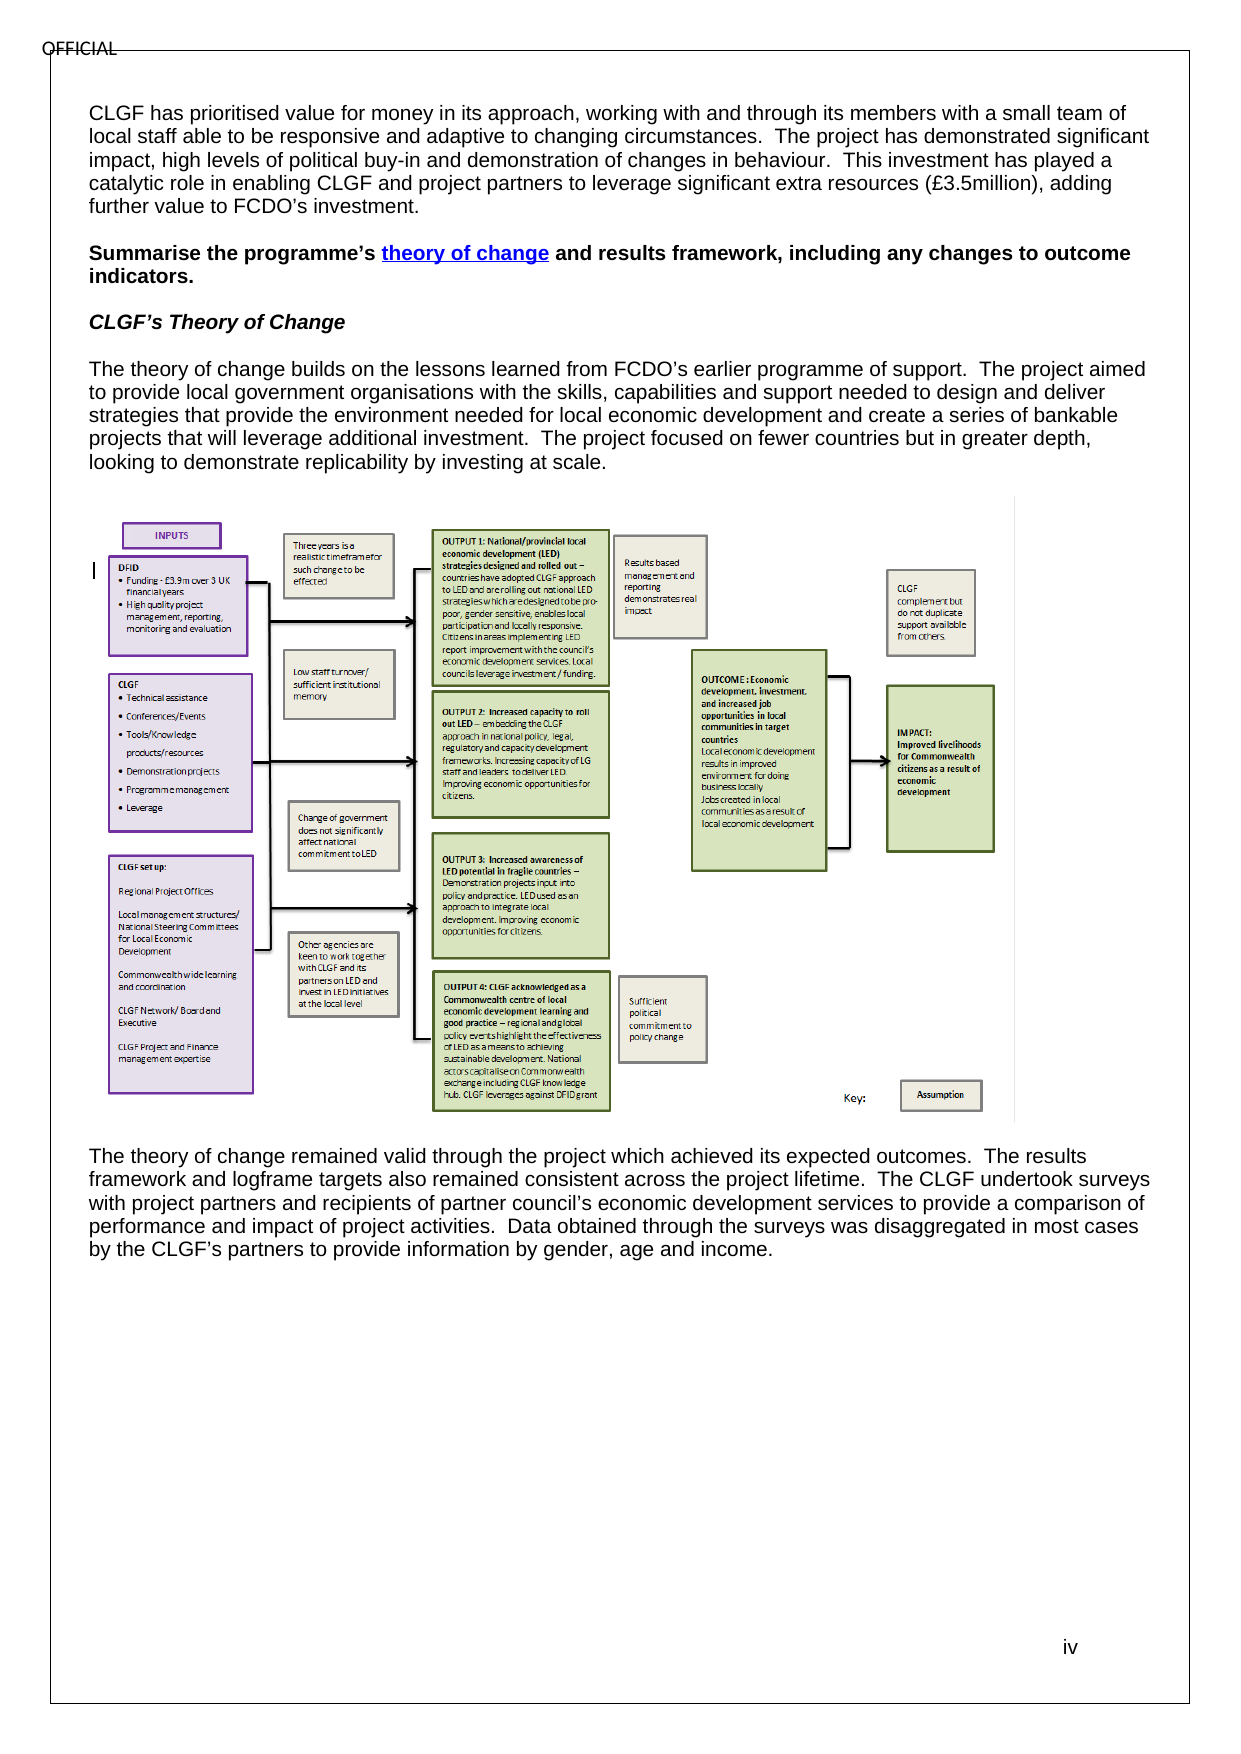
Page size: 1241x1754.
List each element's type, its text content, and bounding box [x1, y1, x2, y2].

text The theory of change builds on the lessons learned from FCDO’s earlier programme of support. The project aimed to provide local government organisations with the skills, capabilities and support needed to design and deliver strategies that provide the environment needed for local economic development and create a series of bankable projects that will leverage additional investment. The project focused on fewer countries but in greater depth, looking to demonstrate replicability by investing at scale. [89, 357, 1152, 473]
text Summarise the programme’s theory of change and results framework, including any changes to outcome indicators. [89, 241, 1152, 288]
picture [88, 496, 1015, 1122]
text The theory of change remained valid through the project which achieved its expected outcomes. The results framework and logframe targets also remained consistent across the project lifetime. The CLGF undertook surveys with project partners and recipients of partner council’s economic development services to provide a comparison of performance and impact of project activities. Data obtained through the surveys was disaggregated in most cases by the CLGF’s partners to provide information by gender, age and income. [89, 1145, 1152, 1261]
text CLGF has prioritised value for money in its approach, working with and through its members with a small team of local staff able to be responsive and adaptive to changing circumstances. The project has demonstrated significant impact, high levels of political buy-in and demonstration of changes in behaviour. This investment has played a catalytic role in enabling CLGF and project partners to leverage significant extra resources (£3.5million), adding further value to FCDO’s investment. [89, 102, 1152, 218]
text CLGF’s Theory of Change [89, 311, 1152, 334]
